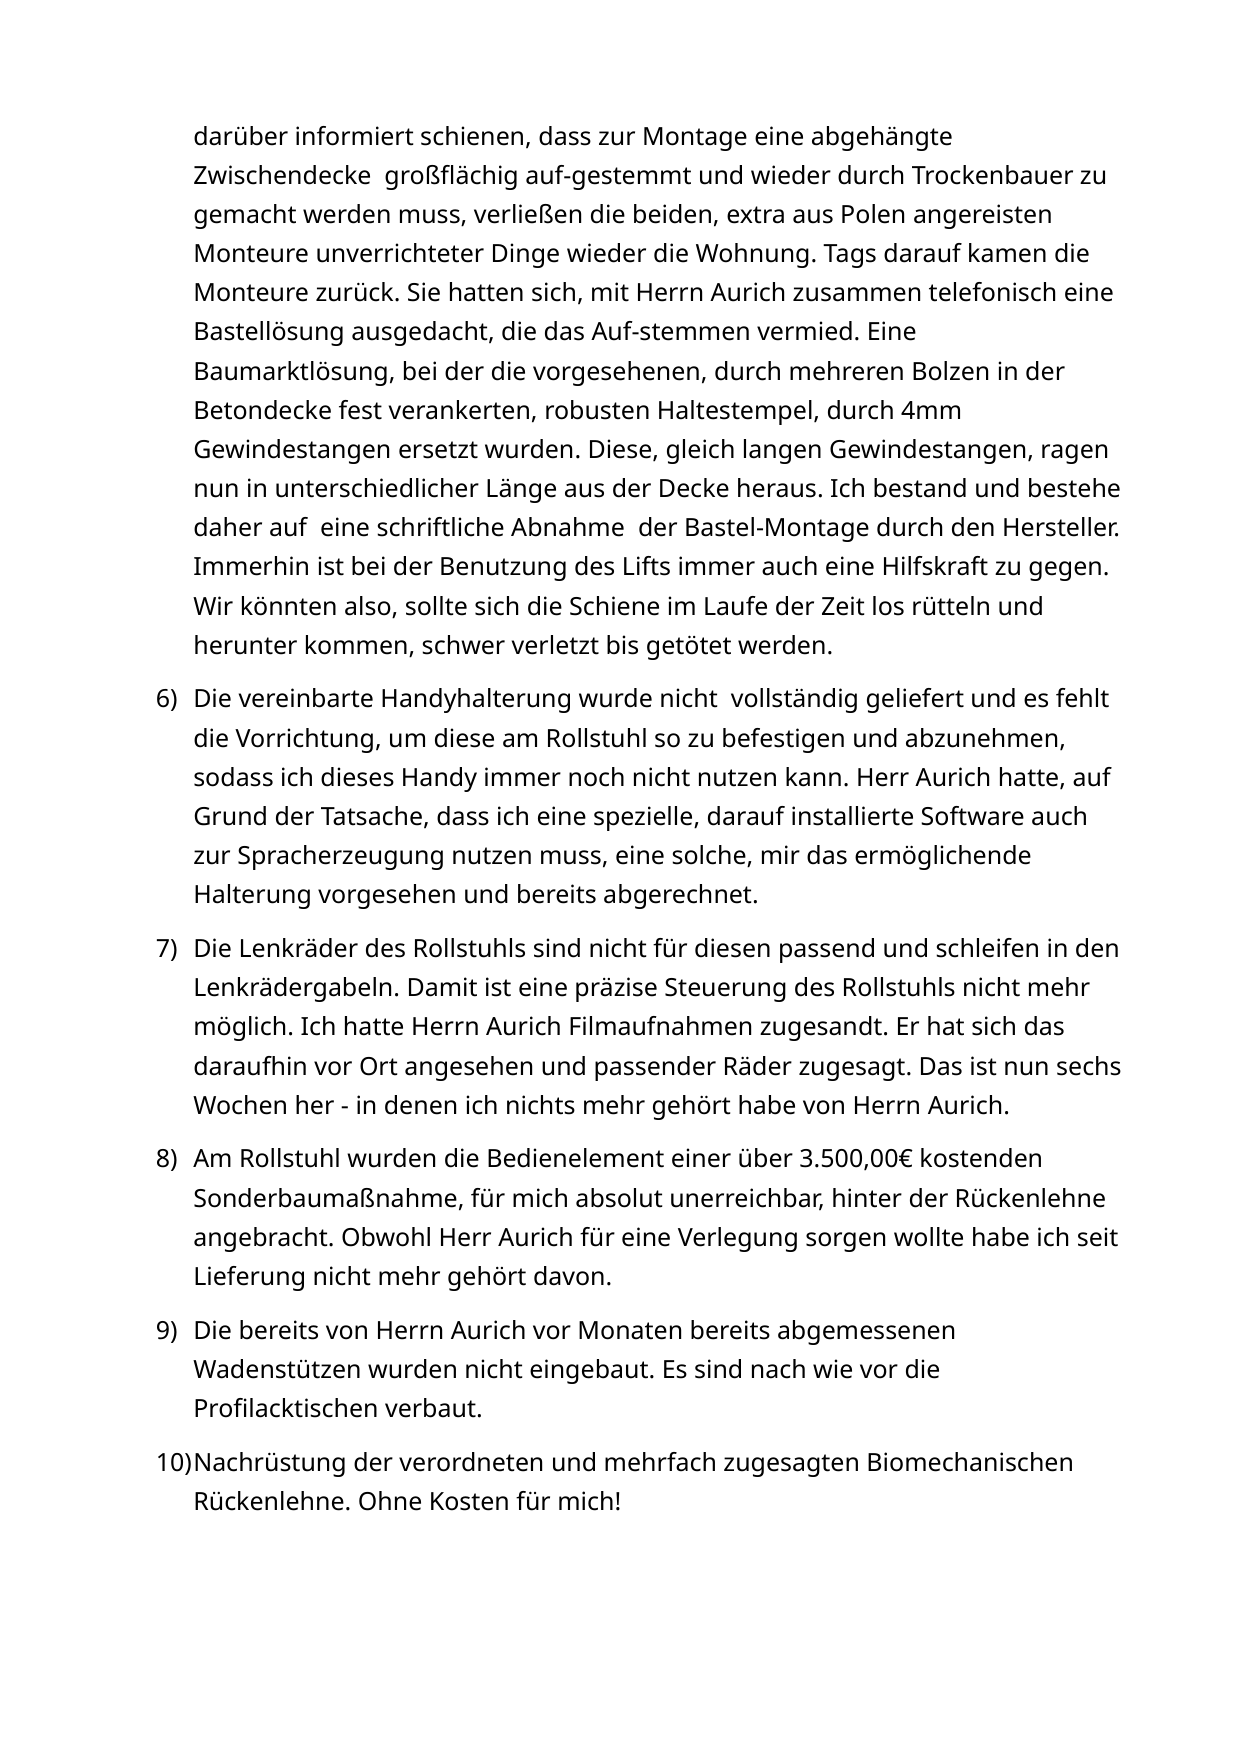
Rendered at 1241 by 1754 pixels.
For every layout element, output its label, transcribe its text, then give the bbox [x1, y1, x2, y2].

list Am Rollstuhl wurden die Bedienelement einer über 3.500,00€ kostenden Sonderbaumaßnahme, für mich absolut unerreichbar, hinter der Rückenlehne angebracht. Obwohl Herr Aurich für eine Verlegung sorgen wollte habe ich seit Lieferung nicht mehr gehört davon. [156, 1141, 1122, 1293]
list Die Lenkräder des Rollstuhls sind nicht für diesen passend und schleifen in den Lenkrädergabeln. Damit ist eine präzise Steuerung des Rollstuhls nicht mehr möglich. Ich hatte Herrn Aurich Filmaufnahmen zugesandt. Er hat sich das daraufhin vor Ort angesehen und passender Räder zugesagt. Das ist nun sechs Wochen her - in denen ich nichts mehr gehört habe von Herrn Aurich. [156, 931, 1122, 1121]
list Nachrüstung der verordneten und mehrfach zugesagten Biomechanischen Rückenlehne. Ohne Kosten für mich! [156, 1444, 1122, 1518]
list Die vereinbarte Handyhalterung wurde nicht vollständig geliefert und es fehlt die Vorrichtung, um diese am Rollstuhl so zu befestigen und abzunehmen, sodass ich dieses Handy immer noch nicht nutzen kann. Herr Aurich hatte, auf Grund der Tatsache, dass ich eine spezielle, darauf installierte Software auch zur Spracherzeugung nutzen muss, eine solche, mir das ermöglichende Halterung vorgesehen und bereits abgerechnet. [156, 681, 1122, 911]
list Die bereits von Herrn Aurich vor Monaten bereits abgemessenen Wadenstützen wurden nicht eingebaut. Es sind nach wie vor die Profilacktischen verbaut. [156, 1312, 1122, 1425]
list darüber informiert schienen, dass zur Montage eine abgehängte Zwischendecke großflächig auf-gestemmt und wieder durch Trockenbauer zu gemacht werden muss, verließen die beiden, extra aus Polen angereisten Monteure unverrichteter Dinge wieder die Wohnung. Tags darauf kamen die Monteure zurück. Sie hatten sich, mit Herrn Aurich zusammen telefonisch eine Bastellösung ausgedacht, die das Auf-stemmen vermied. Eine Baumarktlösung, bei der die vorgesehenen, durch mehreren Bolzen in der Betondecke fest verankerten, robusten Haltestempel, durch 4mm Gewindestangen ersetzt wurden. Diese, gleich langen Gewindestangen, ragen nun in unterschiedlicher Länge aus der Decke heraus. Ich bestand und bestehe daher auf eine schriftliche Abnahme der Bastel-Montage durch den Hersteller. Immerhin ist bei der Benutzung des Lifts immer auch eine Hilfskraft zu gegen. Wir könnten also, sollte sich die Schiene im Laufe der Zeit los rütteln und herunter kommen, schwer verletzt bis getötet werden. [156, 118, 1122, 661]
